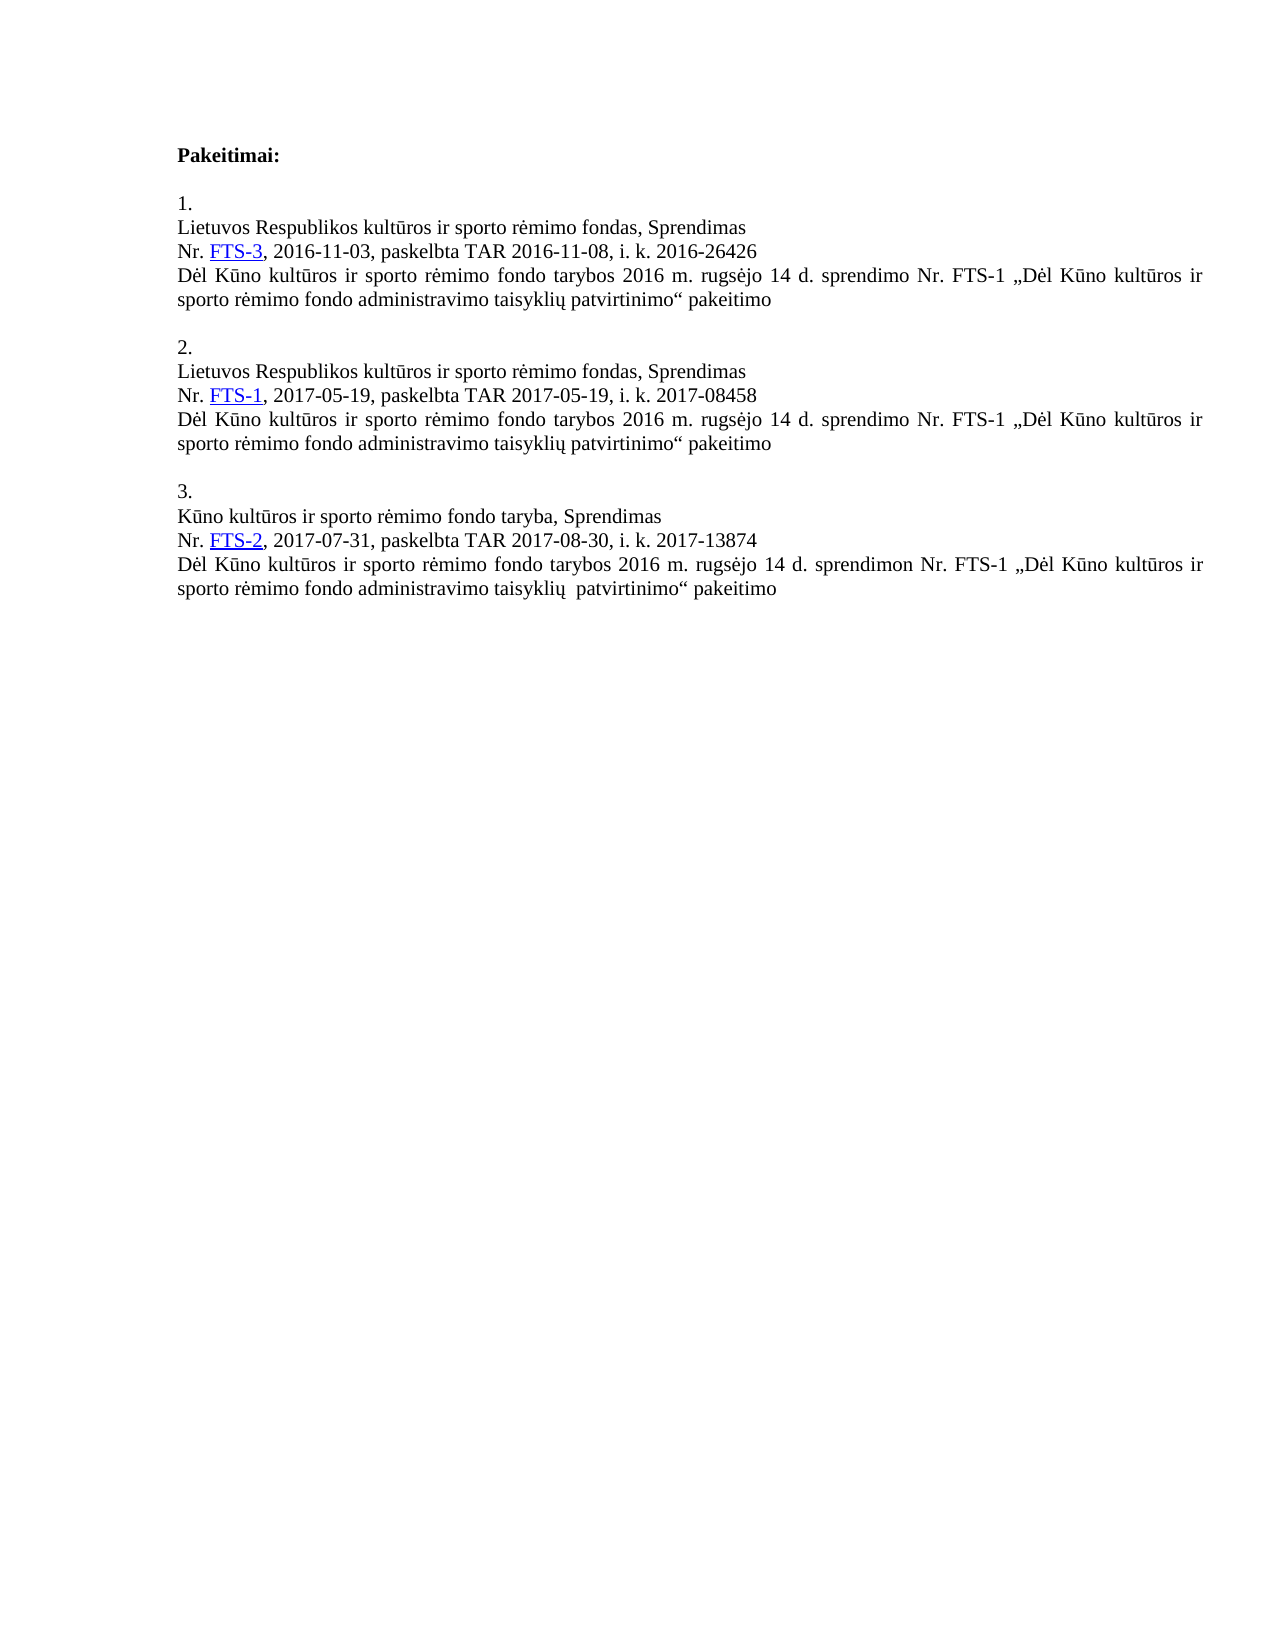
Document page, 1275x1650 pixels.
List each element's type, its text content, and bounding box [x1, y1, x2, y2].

text Nr. FTS-2, 2017-07-31, paskelbta TAR 2017-08-30, i. k. 2017-13874 [177, 528, 1204, 552]
text 2. [177, 335, 1204, 359]
text Dėl Kūno kultūros ir sporto rėmimo fondo tarybos 2016 m. rugsėjo 14 d. sprendimo Nr. FTS-1 „Dėl Kūno kultūros ir sporto rėmimo fondo administravimo taisyklių patvirtinimo“ pakeitimo [177, 407, 1204, 455]
text Nr. FTS-3, 2016-11-03, paskelbta TAR 2016-11-08, i. k. 2016-26426 [177, 239, 1204, 263]
text Pakeitimai: [177, 143, 1204, 167]
text Dėl Kūno kultūros ir sporto rėmimo fondo tarybos 2016 m. rugsėjo 14 d. sprendimo Nr. FTS-1 „Dėl Kūno kultūros ir sporto rėmimo fondo administravimo taisyklių patvirtinimo“ pakeitimo [177, 263, 1204, 311]
text 3. [177, 479, 1204, 503]
text 1. [177, 191, 1204, 215]
text Nr. FTS-1, 2017-05-19, paskelbta TAR 2017-05-19, i. k. 2017-08458 [177, 383, 1204, 407]
text Kūno kultūros ir sporto rėmimo fondo taryba, Sprendimas [177, 503, 1204, 528]
text Dėl Kūno kultūros ir sporto rėmimo fondo tarybos 2016 m. rugsėjo 14 d. sprendimon Nr. FTS-1 „Dėl Kūno kultūros ir sporto rėmimo fondo administravimo taisyklių patvirtinimo“ pakeitimo [177, 552, 1204, 600]
text Lietuvos Respublikos kultūros ir sporto rėmimo fondas, Sprendimas [177, 359, 1204, 383]
text Lietuvos Respublikos kultūros ir sporto rėmimo fondas, Sprendimas [177, 215, 1204, 239]
